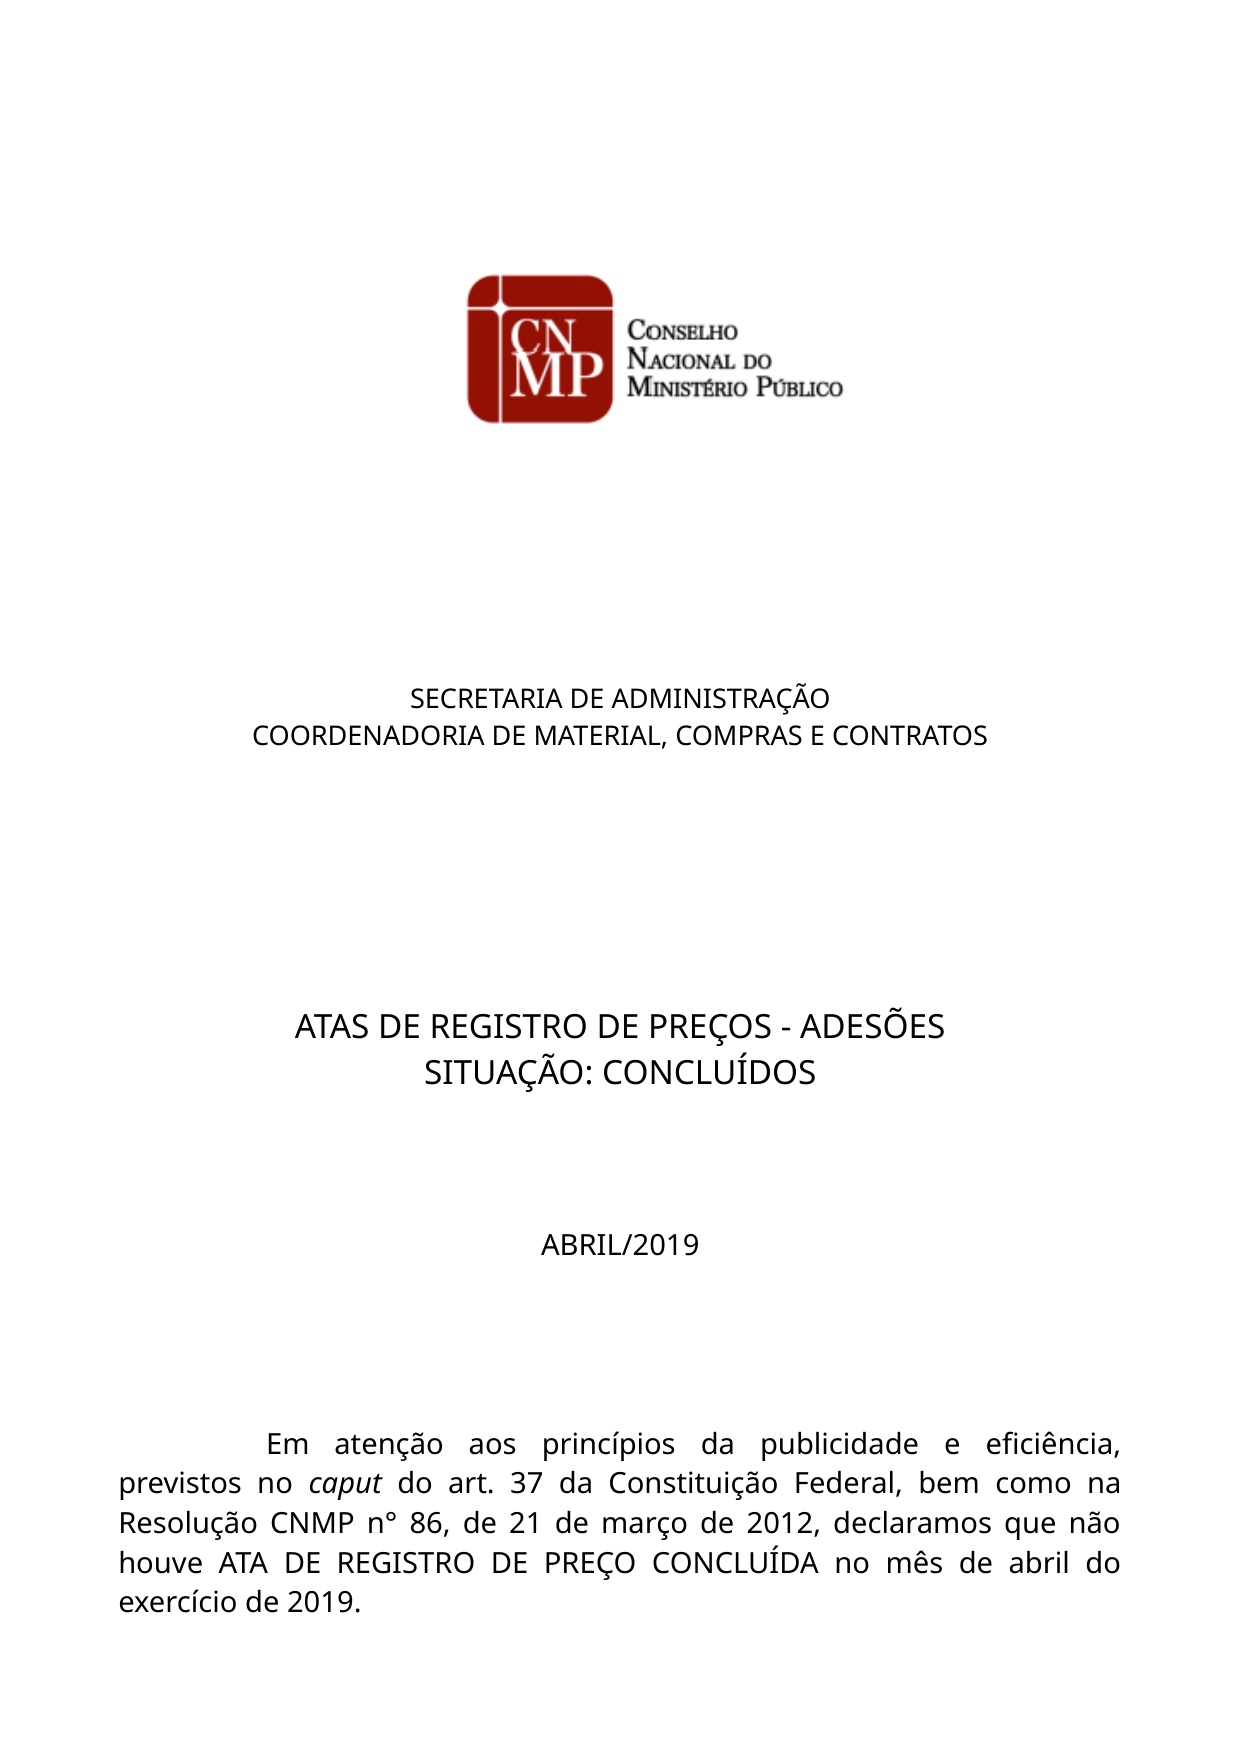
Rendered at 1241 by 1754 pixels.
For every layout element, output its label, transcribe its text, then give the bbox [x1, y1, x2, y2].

text COORDENADORIA DE MATERIAL, COMPRAS E CONTRATOS [118, 717, 1122, 753]
text SECRETARIA DE ADMINISTRAÇÃO [118, 680, 1122, 717]
text Em atenção aos princípios da publicidade e eficiência, previstos no caput do art. 37 da Constituição Federal, bem como na Resolução CNMP n° 86, de 21 de março de 2012, declaramos que não houve ATA DE REGISTRO DE PREÇO CONCLUÍDA no mês de abril do exercício de 2019. [118, 1423, 1122, 1621]
text SITUAÇÃO: CONCLUÍDOS [118, 1049, 1122, 1094]
text ABRIL/2019 [118, 1224, 1122, 1264]
text ATAS DE REGISTRO DE PREÇOS - ADESÕES [118, 1003, 1122, 1049]
